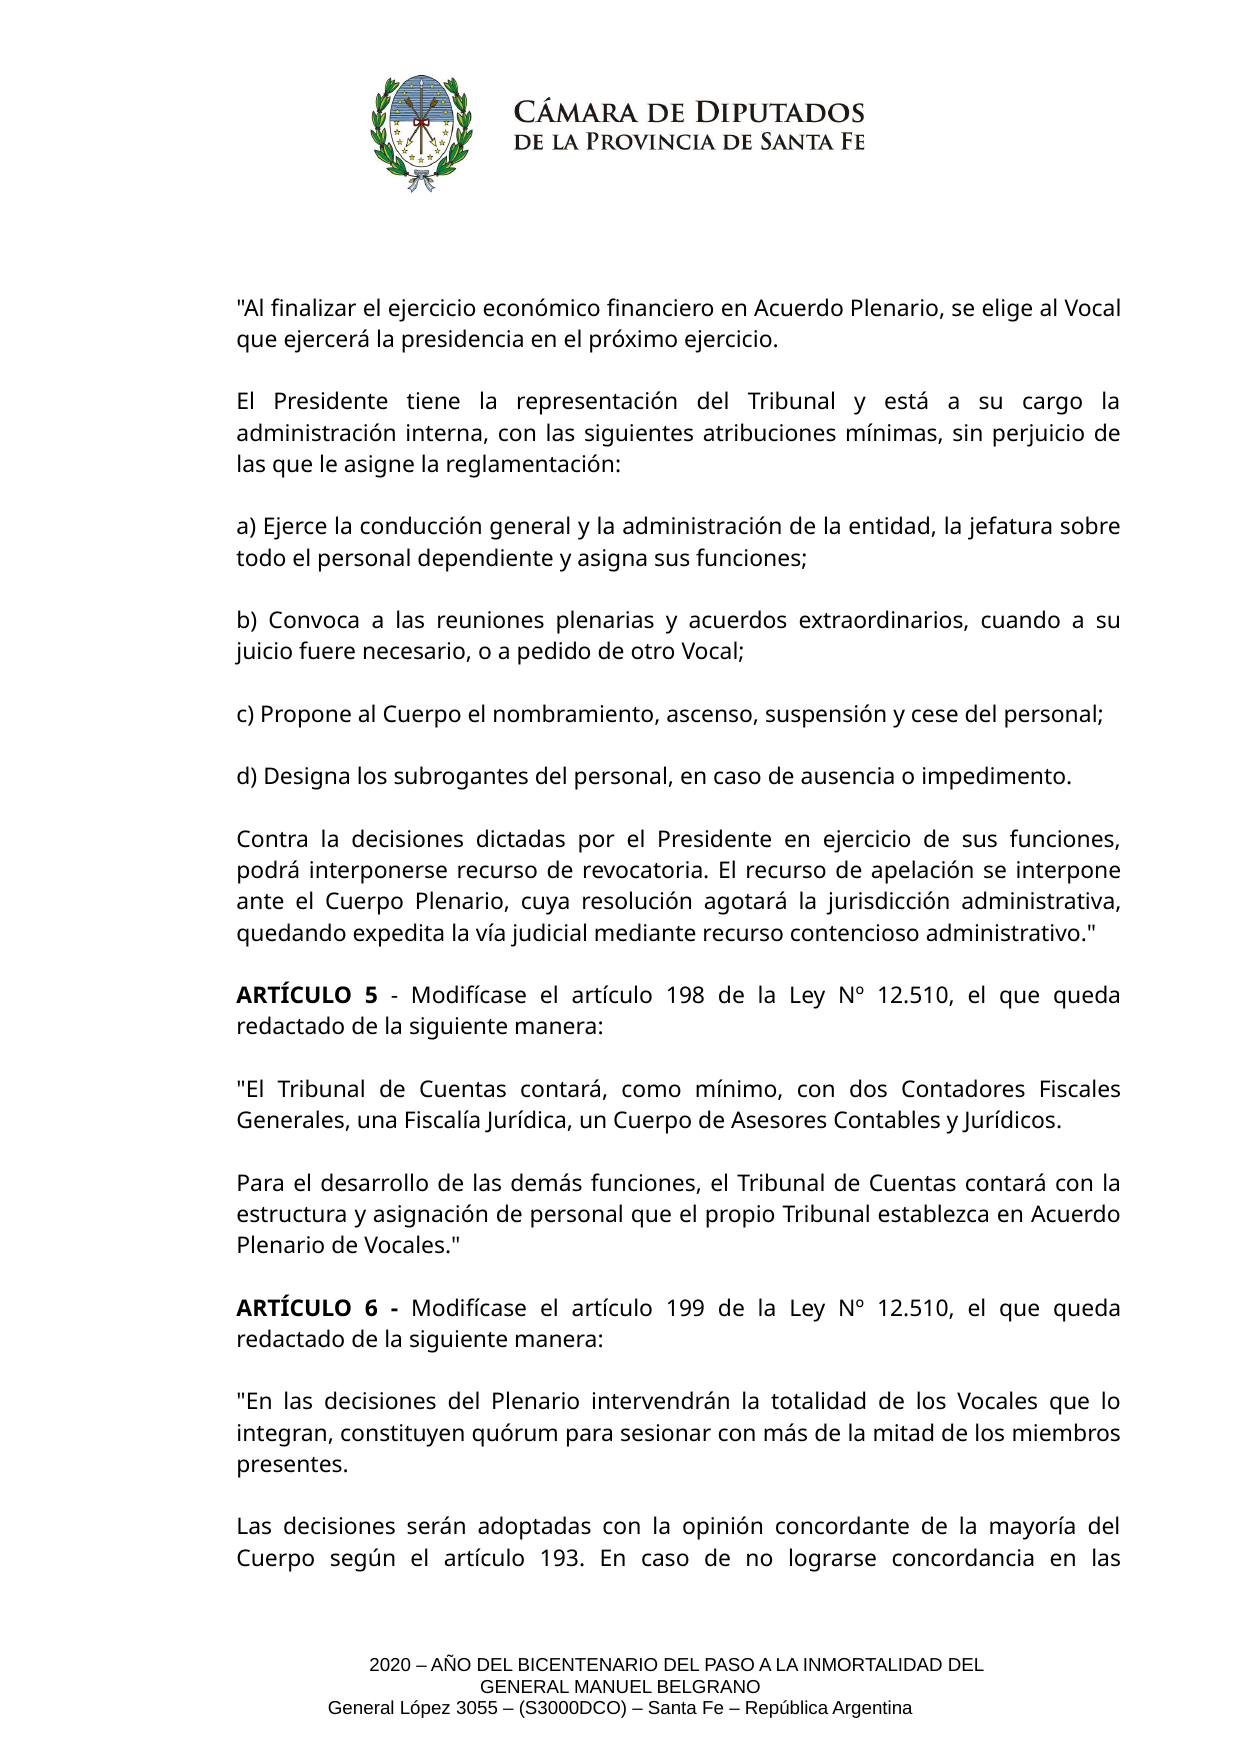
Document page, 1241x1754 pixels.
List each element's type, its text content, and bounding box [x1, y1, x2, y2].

text "El Tribunal de Cuentas contará, como mínimo, con dos Contadores Fiscales Generales, una Fiscalía Jurídica, un Cuerpo de Asesores Contables y Jurídicos. [236, 1073, 1122, 1135]
text d) Designa los subrogantes del personal, en caso de ausencia o impedimento. [236, 760, 1122, 791]
text Las decisiones serán adoptadas con la opinión concordante de la mayoría del Cuerpo según el artículo 193. En caso de no lograrse concordancia en las [236, 1510, 1122, 1573]
text a) Ejerce la conducción general y la administración de la entidad, la jefatura sobre todo el personal dependiente y asigna sus funciones; [236, 510, 1122, 573]
text "En las decisiones del Plenario intervendrán la totalidad de los Vocales que lo integran, constituyen quórum para sesionar con más de la mitad de los miembros presentes. [236, 1385, 1122, 1479]
text b) Convoca a las reuniones plenarias y acuerdos extraordinarios, cuando a su juicio fuere necesario, o a pedido de otro Vocal; [236, 604, 1122, 666]
text ARTÍCULO 5 - Modifícase el artículo 198 de la Ley Nº 12.510, el que queda redactado de la siguiente manera: [236, 979, 1122, 1041]
text "Al finalizar el ejercicio económico financiero en Acuerdo Plenario, se elige al Vocal que ejercerá la presidencia en el próximo ejercicio. [236, 291, 1122, 354]
text c) Propone al Cuerpo el nombramiento, ascenso, suspensión y cese del personal; [236, 698, 1122, 729]
text Contra la decisiones dictadas por el Presidente en ejercicio de sus funciones, podrá interponerse recurso de revocatoria. El recurso de apelación se interpone ante el Cuerpo Plenario, cuya resolución agotará la jurisdicción administrativa, quedando expedita la vía judicial mediante recurso contencioso administrativo." [236, 823, 1122, 948]
text El Presidente tiene la representación del Tribunal y está a su cargo la administración interna, con las siguientes atribuciones mínimas, sin perjuicio de las que le asigne la reglamentación: [236, 385, 1122, 479]
text ARTÍCULO 6 - Modifícase el artículo 199 de la Ley Nº 12.510, el que queda redactado de la siguiente manera: [236, 1291, 1122, 1354]
picture [370, 75, 865, 197]
text Para el desarrollo de las demás funciones, el Tribunal de Cuentas contará con la estructura y asignación de personal que el propio Tribunal establezca en Acuerdo Plenario de Vocales." [236, 1166, 1122, 1260]
